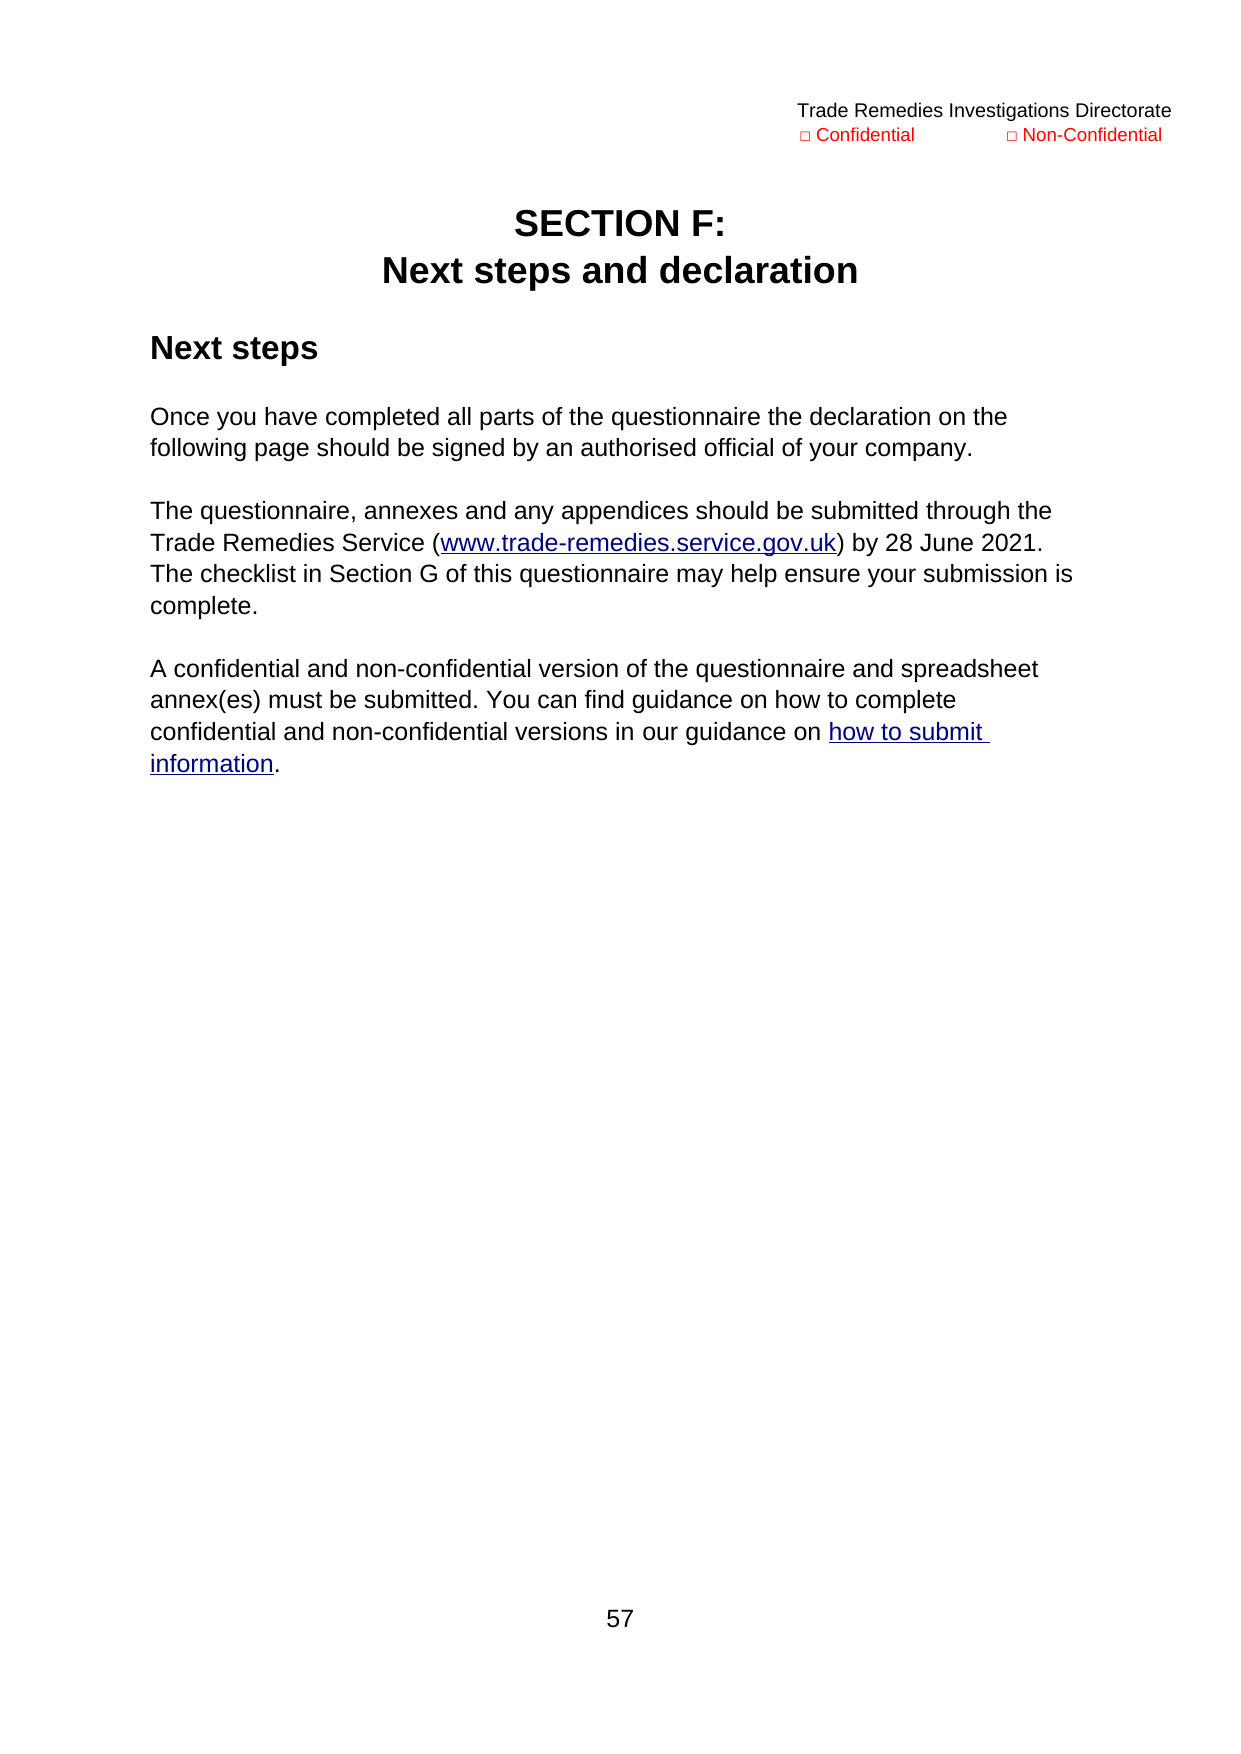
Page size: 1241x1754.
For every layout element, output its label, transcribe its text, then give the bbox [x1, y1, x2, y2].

subtitle SECTION F: Next steps and declaration [150, 201, 1090, 292]
subtitle Next steps [150, 328, 1090, 366]
text The questionnaire, annexes and any appendices should be submitted through the Trade Remedies Service (www.trade-remedies.service.gov.uk) by 28 June 2021. The checklist in Section G of this questionnaire may help ensure your submission is complete. [150, 496, 1090, 619]
text A confidential and non-confidential version of the questionnaire and spreadsheet annex(es) must be submitted. You can find guidance on how to complete confidential and non-confidential versions in our guidance on how to submit information. [150, 654, 1090, 777]
text Once you have completed all parts of the questionnaire the declaration on the following page should be signed by an authorised official of your company. [150, 401, 1090, 462]
